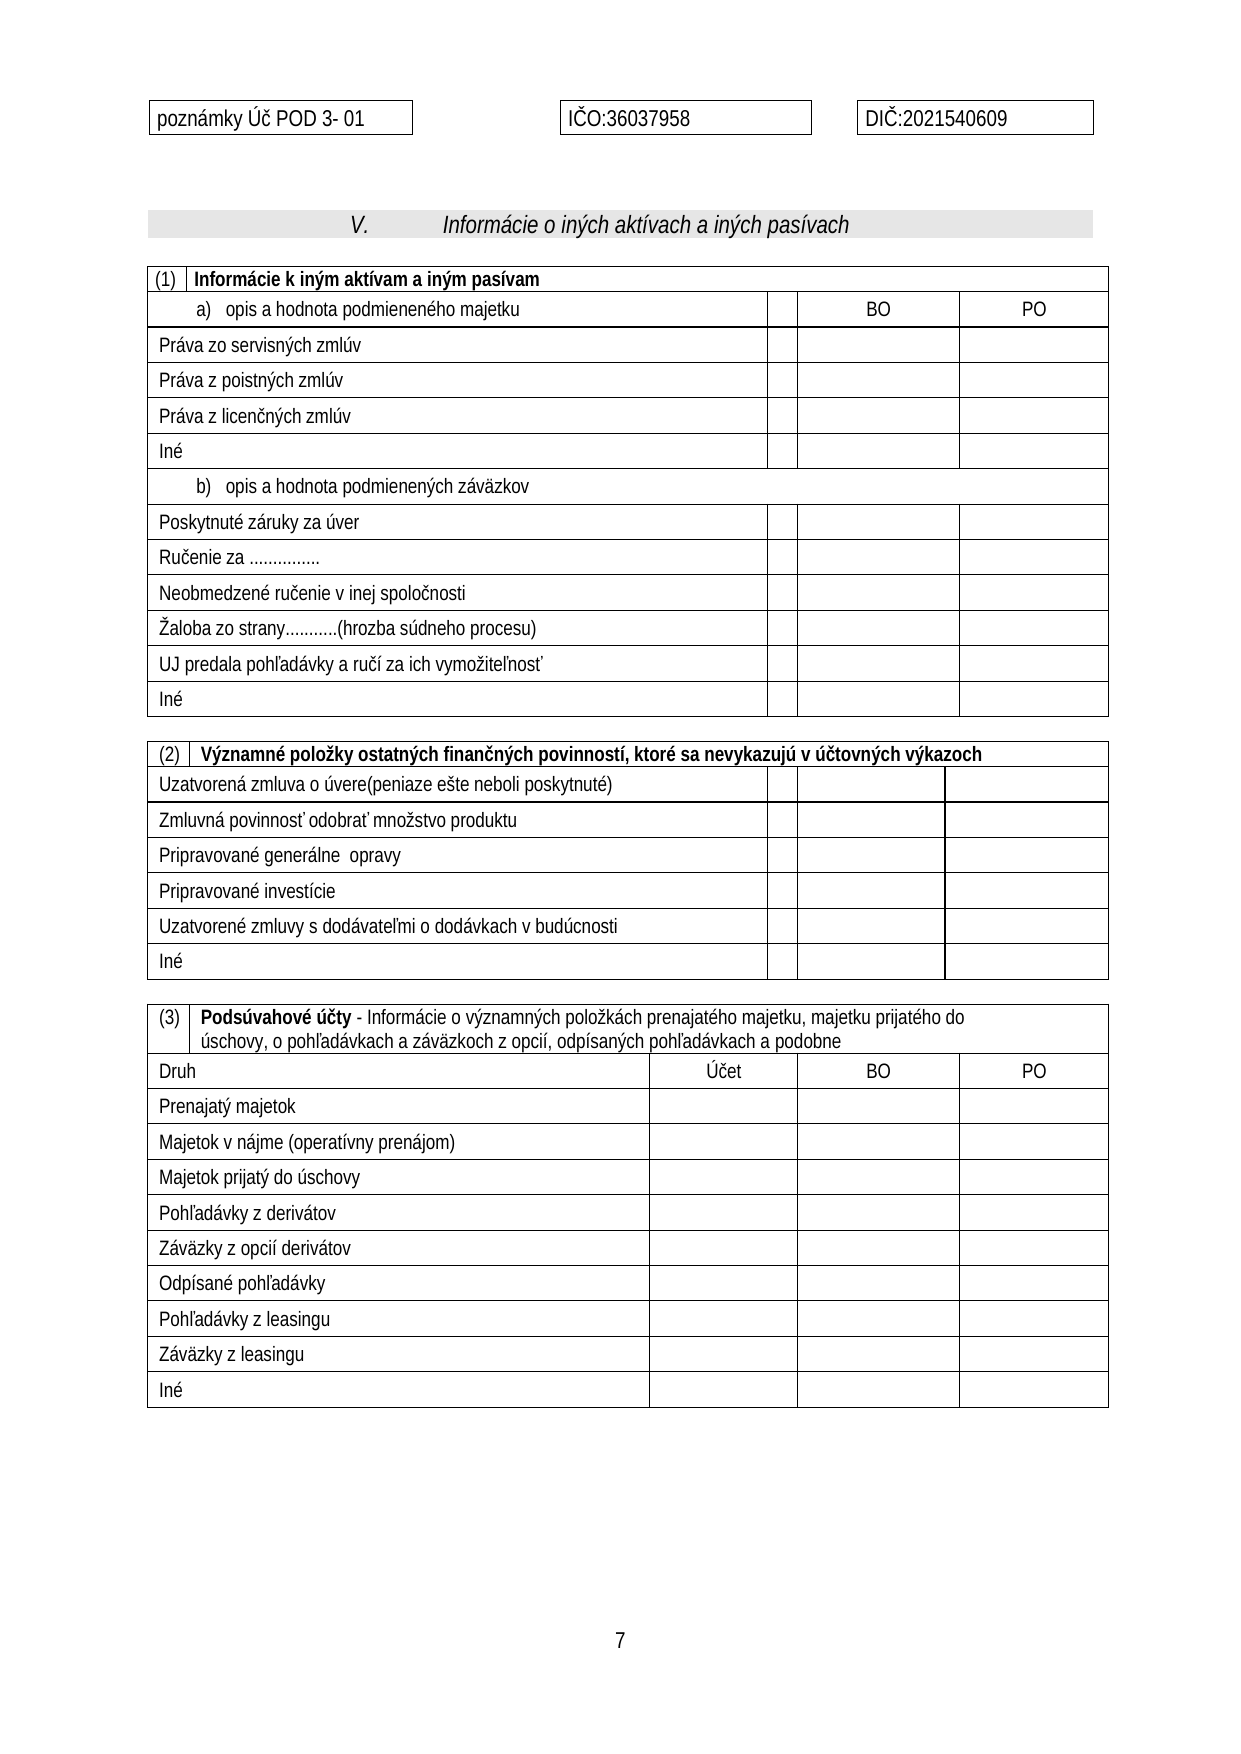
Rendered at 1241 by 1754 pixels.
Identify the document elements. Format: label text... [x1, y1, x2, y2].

table_cell [798, 944, 944, 978]
table_cell [960, 1160, 1108, 1194]
table_cell [650, 1089, 797, 1123]
table_cell [768, 328, 797, 362]
table_cell [768, 611, 797, 645]
table_cell [960, 505, 1108, 539]
table_cell [960, 328, 1108, 362]
table_cell [960, 575, 1108, 610]
table_cell [798, 646, 959, 681]
table_cell Iné [148, 434, 767, 468]
table_cell PO [960, 1054, 1108, 1088]
table_cell [798, 767, 944, 801]
table_cell Pripravované generálne opravy [148, 838, 767, 872]
table_cell [650, 1231, 797, 1265]
table_cell [946, 909, 1108, 943]
table_cell [960, 1231, 1108, 1265]
table_cell UJ predala pohľadávky a ručí za ich vymožiteľnosť [148, 646, 767, 681]
table_cell [960, 1266, 1108, 1300]
table_cell [798, 575, 959, 610]
table_cell [798, 1372, 959, 1407]
table_cell [960, 1372, 1108, 1407]
table_cell [768, 646, 797, 681]
table_cell [768, 909, 797, 943]
list Informácie o iných aktívach a iných pasívach [148, 210, 1093, 238]
table_cell Práva z licenčných zmlúv [148, 398, 767, 433]
table_cell [960, 540, 1108, 574]
table_cell Záväzky z leasingu [148, 1337, 649, 1371]
table_cell [768, 434, 797, 468]
table_cell [650, 1160, 797, 1194]
table_cell [768, 767, 797, 801]
table_cell [798, 1266, 959, 1300]
table_cell Majetok v nájme (operatívny prenájom) [148, 1124, 649, 1159]
table_cell [960, 1301, 1108, 1336]
table_cell [798, 803, 944, 837]
table_cell [650, 1266, 797, 1300]
table_cell BO [798, 292, 959, 326]
table_cell Druh [148, 1054, 649, 1088]
table_cell Uzatvorená zmluva o úvere(peniaze ešte neboli poskytnuté) [148, 767, 767, 801]
table_cell Prenajatý majetok [148, 1089, 649, 1123]
table_cell Iné [148, 944, 767, 978]
table_header Podsúvahové účty - Informácie o významných položkách prenajatého majetku, majetku prijatého do úschovy, o pohľadávkach a záväzkoch z opcií, odpísaných pohľadávkach a podobne [190, 1005, 1108, 1052]
table_cell [650, 1301, 797, 1336]
table_cell Majetok prijatý do úschovy [148, 1160, 649, 1194]
table_cell [768, 363, 797, 397]
table_cell [768, 873, 797, 908]
table_cell opis a hodnota podmienených záväzkov [148, 469, 1108, 503]
table_cell [768, 292, 797, 326]
table_cell [946, 944, 1108, 978]
table_cell Práva zo servisných zmlúv [148, 328, 767, 362]
table_cell [960, 682, 1108, 716]
table_cell [946, 838, 1108, 872]
table_cell [960, 434, 1108, 468]
table_cell Práva z poistných zmlúv [148, 363, 767, 397]
table_cell [798, 682, 959, 716]
table_cell [798, 838, 944, 872]
table_cell PO [960, 292, 1108, 326]
table_cell [798, 505, 959, 539]
table_cell [768, 944, 797, 978]
table_cell Pripravované investície [148, 873, 767, 908]
table_cell [798, 1301, 959, 1336]
table_cell [768, 540, 797, 574]
table_cell Pohľadávky z derivátov [148, 1195, 649, 1229]
table_cell [768, 838, 797, 872]
table_cell Neobmedzené ručenie v inej spoločnosti [148, 575, 767, 610]
table_cell Zmluvná povinnosť odobrať množstvo produktu [148, 803, 767, 837]
table_cell [960, 1195, 1108, 1229]
table_header Informácie k iným aktívam a iným pasívam [187, 267, 1108, 291]
table_cell [650, 1372, 797, 1407]
table_cell [960, 1089, 1108, 1123]
table_cell [946, 873, 1108, 908]
table_header Významné položky ostatných finančných povinností, ktoré sa nevykazujú v účtovných výkazoch [190, 742, 1108, 766]
table_cell Žaloba zo strany...........(hrozba súdneho procesu) [148, 611, 767, 645]
table_cell Ručenie za ............... [148, 540, 767, 574]
table_header [148, 742, 189, 766]
table_cell [960, 611, 1108, 645]
table_header [148, 1005, 189, 1052]
table_cell Záväzky z opcií derivátov [148, 1231, 649, 1265]
table_cell [798, 434, 959, 468]
table_cell Iné [148, 1372, 649, 1407]
table_cell [798, 1195, 959, 1229]
table_cell [798, 611, 959, 645]
table_cell [798, 328, 959, 362]
table_cell [960, 646, 1108, 681]
table_cell [798, 398, 959, 433]
table_cell Poskytnuté záruky za úver [148, 505, 767, 539]
table_cell [798, 363, 959, 397]
table_cell [650, 1195, 797, 1229]
table_cell [768, 505, 797, 539]
table_cell Účet [650, 1054, 797, 1088]
table_cell [650, 1337, 797, 1371]
table_cell [798, 1231, 959, 1265]
table_cell [768, 575, 797, 610]
table_cell [768, 398, 797, 433]
table_cell [946, 803, 1108, 837]
table_cell [798, 1337, 959, 1371]
table_cell [798, 1160, 959, 1194]
table_cell [768, 803, 797, 837]
table_cell [960, 363, 1108, 397]
table_cell opis a hodnota podmieneného majetku [148, 292, 767, 326]
table_cell Pohľadávky z leasingu [148, 1301, 649, 1336]
table_cell [960, 1337, 1108, 1371]
table_cell [960, 398, 1108, 433]
table_cell [768, 682, 797, 716]
table_header [148, 267, 186, 291]
table_cell [798, 873, 944, 908]
table_cell [798, 1124, 959, 1159]
table_cell [946, 767, 1108, 801]
table_cell BO [798, 1054, 959, 1088]
table_cell [960, 1124, 1108, 1159]
table_cell Iné [148, 682, 767, 716]
table_cell [798, 909, 944, 943]
table_cell [798, 1089, 959, 1123]
table_cell [798, 540, 959, 574]
table_cell Uzatvorené zmluvy s dodávateľmi o dodávkach v budúcnosti [148, 909, 767, 943]
table_cell Odpísané pohľadávky [148, 1266, 649, 1300]
table_cell [650, 1124, 797, 1159]
